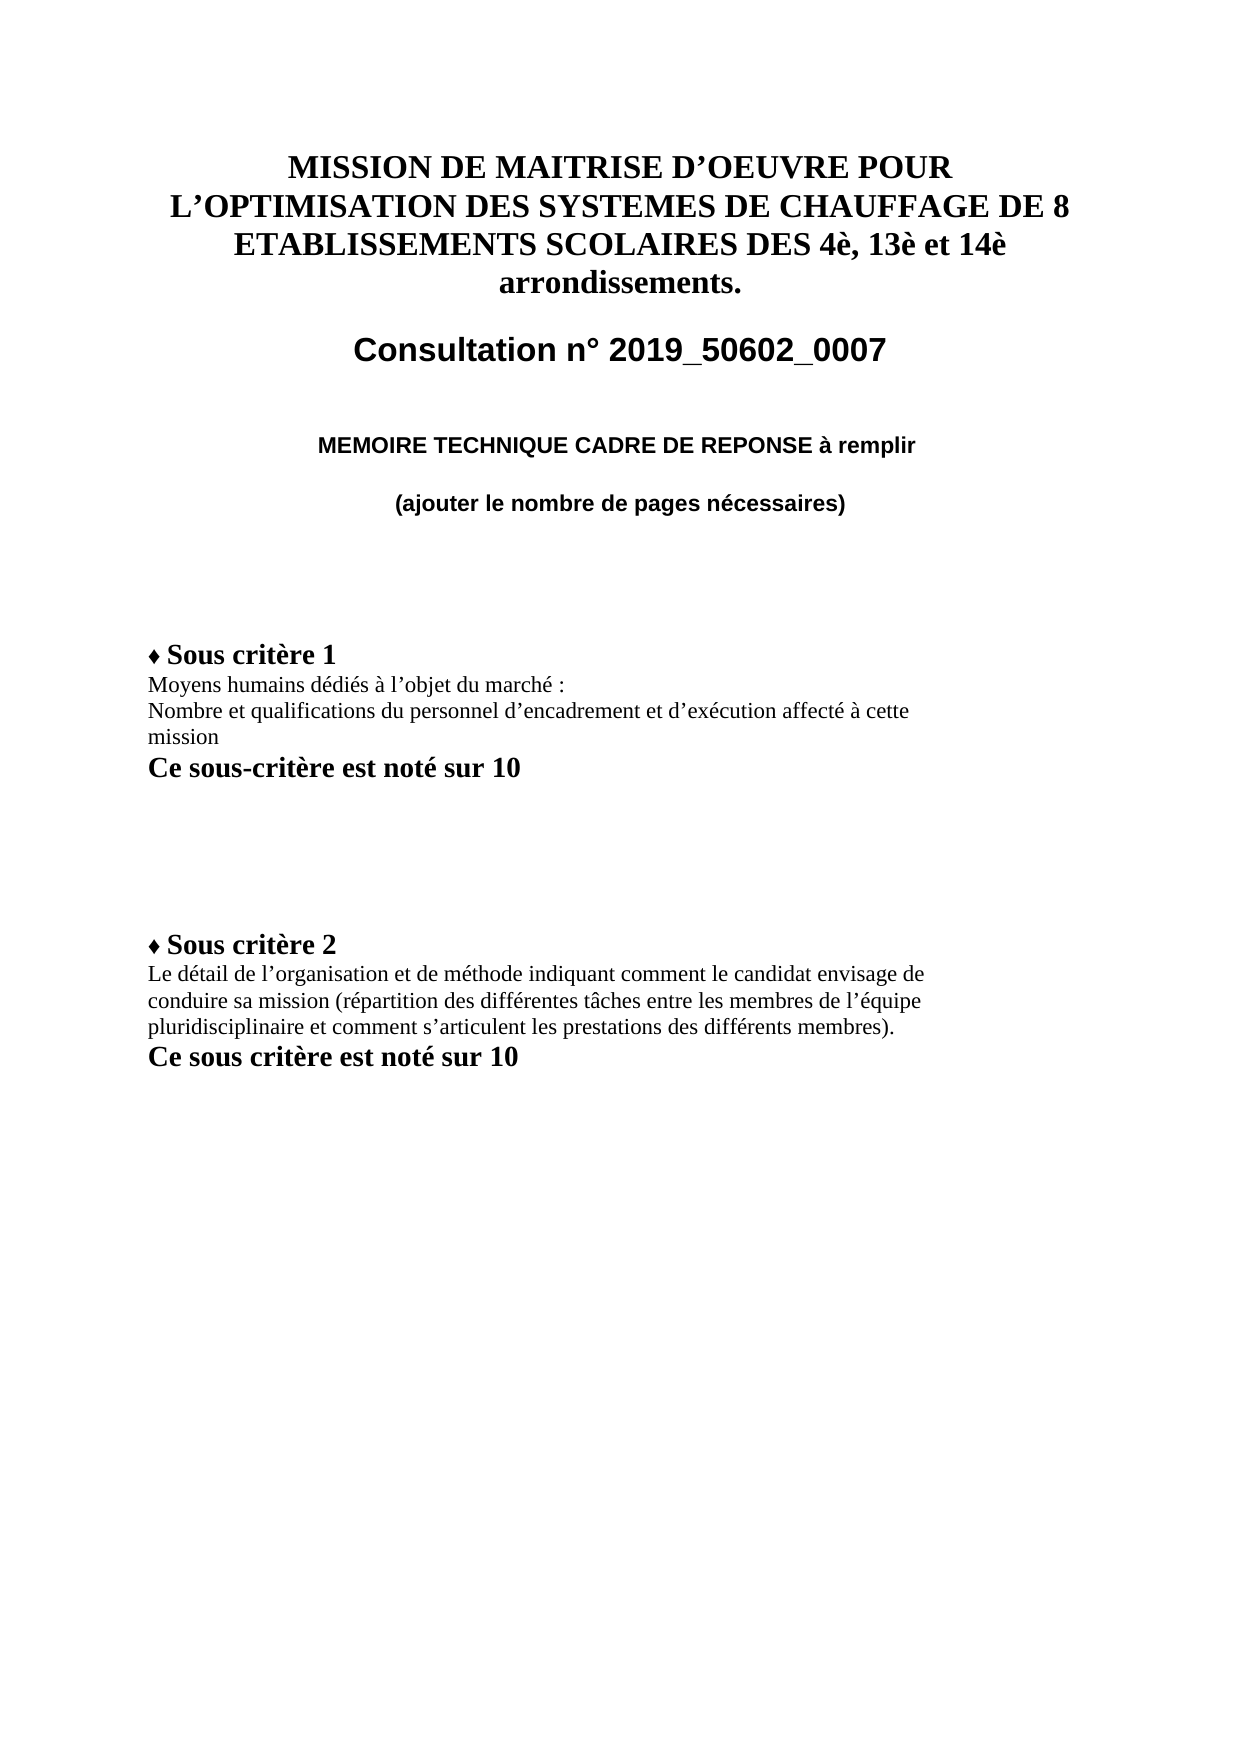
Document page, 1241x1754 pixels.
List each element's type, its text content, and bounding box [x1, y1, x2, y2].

text Consultation n° 2019_50602_0007 [148, 330, 1093, 368]
subtitle MEMOIRE TECHNIQUE CADRE DE REPONSE à remplir [148, 432, 1093, 458]
text Nombre et qualifications du personnel d’encadrement et d’exécution affecté à cette [148, 697, 1093, 723]
text mission [148, 723, 1093, 750]
text MISSION DE MAITRISE D’OEUVRE POUR L’OPTIMISATION DES SYSTEMES DE CHAUFFAGE DE 8 ETABLISSEMENTS SCOLAIRES DES 4è, 13è et 14è arrondissements. [148, 148, 1093, 301]
text pluridisciplinaire et comment s’articulent les prestations des différents membres). [148, 1013, 1093, 1039]
text Ce sous critère est noté sur 10 [148, 1039, 1093, 1073]
text ♦ Sous critère 2 [148, 927, 1093, 961]
text ♦ Sous critère 1 Moyens humains dédiés à l’objet du marché : [148, 637, 1093, 697]
text conduire sa mission (répartition des différentes tâches entre les membres de l’équipe [148, 987, 1093, 1013]
text Le détail de l’organisation et de méthode indiquant comment le candidat envisage de [148, 961, 1093, 987]
subtitle (ajouter le nombre de pages nécessaires) [148, 489, 1093, 516]
text Ce sous-critère est noté sur 10 [148, 750, 1093, 783]
